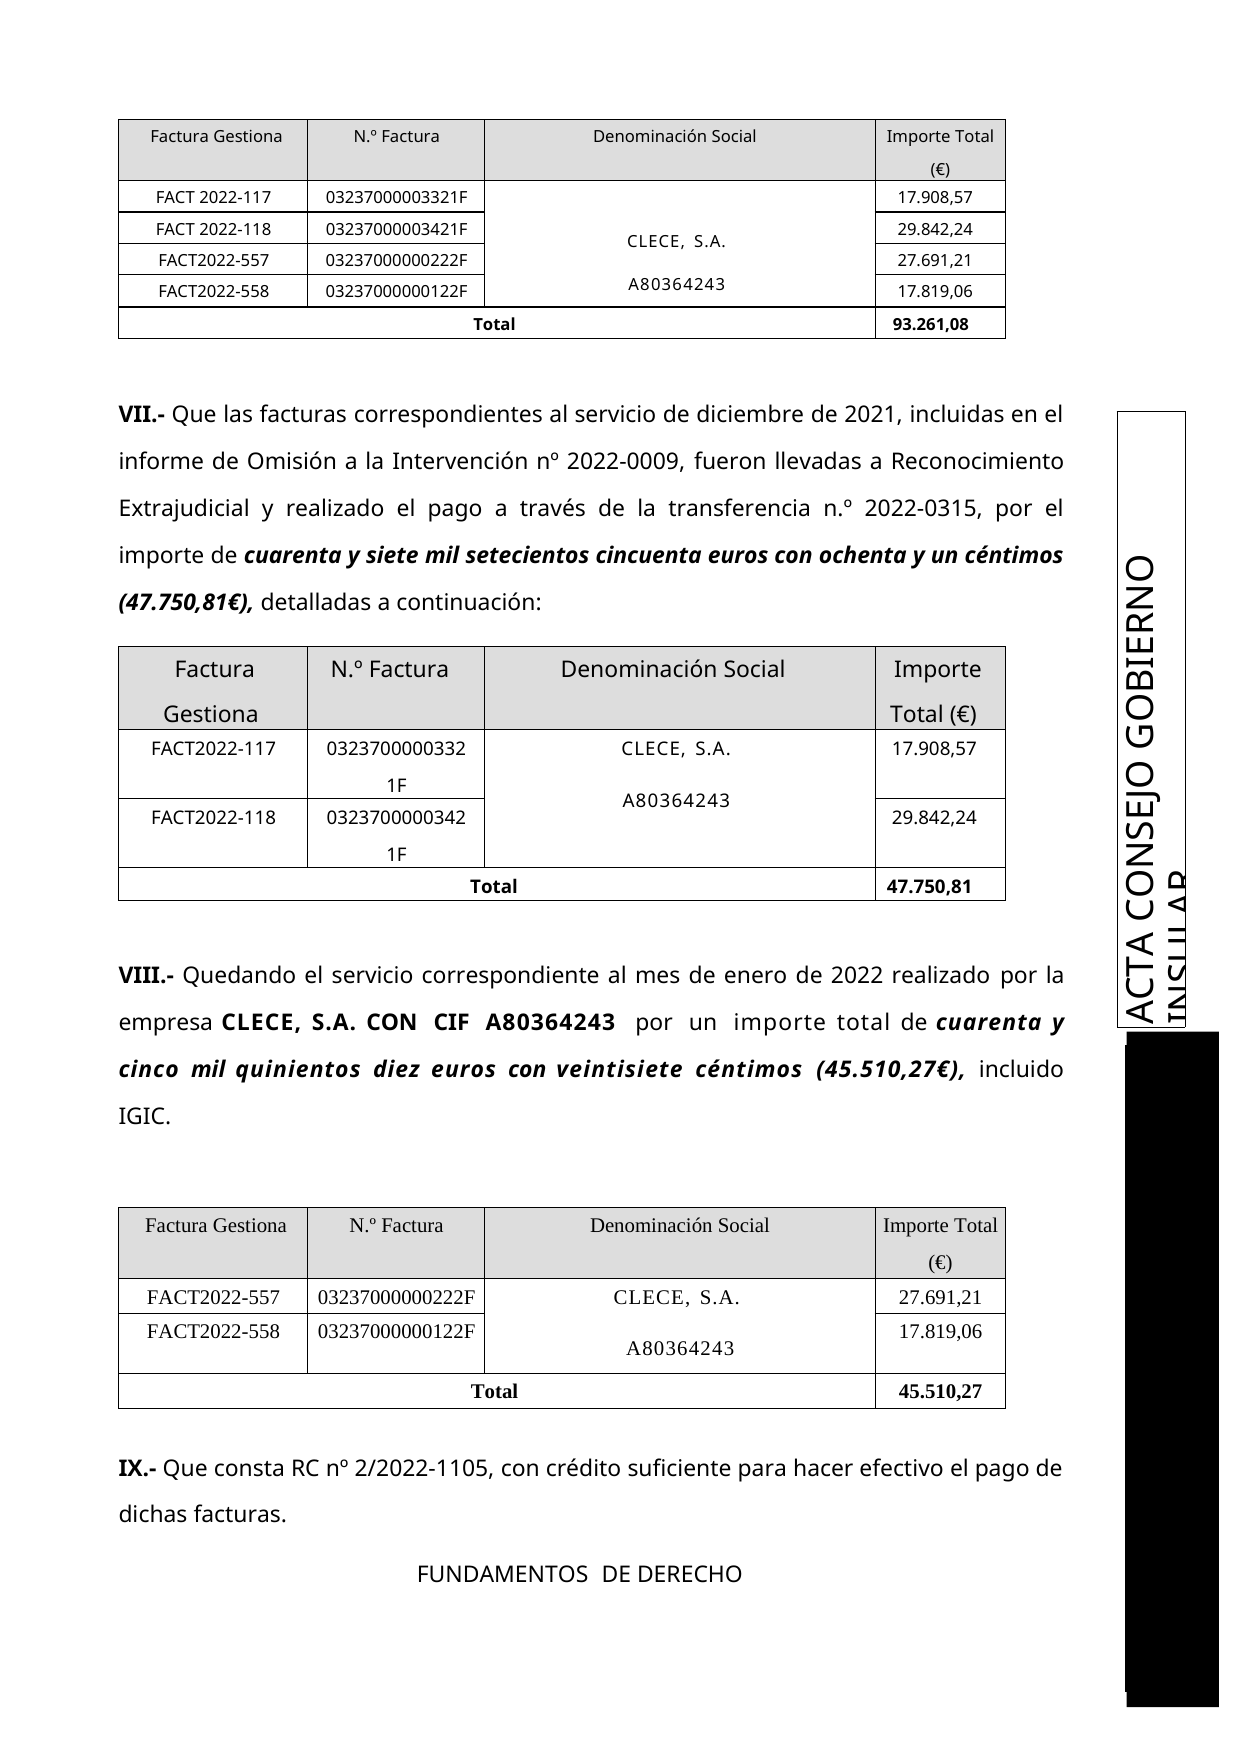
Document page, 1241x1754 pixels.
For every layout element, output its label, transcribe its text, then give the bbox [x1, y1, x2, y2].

table_cell 17.908,57 [876, 730, 1005, 798]
table_cell 03237000000122F [308, 1314, 484, 1373]
table_cell 45.510,27 [876, 1374, 1005, 1408]
table_header N.º Factura [308, 647, 484, 729]
table_cell 17.819,06 [876, 1314, 1005, 1373]
table_header Denominación Social [485, 647, 875, 729]
table_cell 03237000000122F [308, 275, 484, 306]
table_cell 29.842,24 [876, 799, 1005, 867]
table_cell 47.750,81 [876, 868, 1005, 900]
table_cell Total [119, 308, 875, 337]
table_header Factura Gestiona [119, 647, 307, 729]
table_header N.º Factura [308, 1208, 484, 1278]
table_cell CLECE, S.A. A80364243 [485, 730, 875, 867]
table_cell FACT 2022-117 [119, 181, 307, 211]
table_cell 27.691,21 [876, 244, 1005, 274]
table_header Factura Gestiona [119, 120, 307, 180]
table_header Denominación Social [485, 120, 875, 180]
table_header Factura Gestiona [119, 1208, 307, 1278]
table_cell 03237000000222F [308, 1279, 484, 1313]
table_cell FACT2022-558 [119, 1314, 307, 1373]
table_header Denominación Social [485, 1208, 875, 1278]
table_cell 29.842,24 [876, 213, 1005, 243]
text ACTA CONSEJO GOBIERNO INSULAR [1118, 414, 1183, 1027]
text VIII.- Quedando el servicio correspondiente al mes de enero de 2022 realizado por la empresa CLECE, S.A. CON CIF A80364243 por un importe total de cuarenta y cinco mil quinientos diez euros con veintisiete céntimos (45.510,27€), incluido IGIC. [118, 959, 1064, 1131]
text IX.- Que consta RC nº 2/2022-1105, con crédito suficiente para hacer efectivo el pago de dichas facturas. [118, 1451, 1064, 1529]
table_cell 93.261,08 [876, 308, 1005, 337]
table_cell Total [119, 1374, 875, 1408]
table_cell FACT2022-117 [119, 730, 307, 798]
table_cell 03237000000222F [308, 244, 484, 274]
table_cell 0323700000342 1F [308, 799, 484, 867]
table_header Importe Total (€) [876, 1208, 1005, 1278]
table_header Importe Total (€) [876, 120, 1005, 180]
table_header Importe Total (€) [876, 647, 1005, 729]
text VII.- Que las facturas correspondientes al servicio de diciembre de 2021, incluidas en el informe de Omisión a la Intervención nº 2022-0009, fueron llevadas a Reconocimiento Extrajudicial y realizado el pago a través de la transferencia n.º 2022-0315, por el importe de cuarenta y siete mil setecientos cincuenta euros con ochenta y un céntimos (47.750,81€), detalladas a continuación: [118, 398, 1064, 617]
table_header N.º Factura [308, 120, 484, 180]
table_cell Total [119, 868, 875, 900]
table_cell 03237000003321F [308, 181, 484, 211]
text FUNDAMENTOS DE DERECHO [417, 1558, 1196, 1589]
table_cell 17.819,06 [876, 275, 1005, 306]
table_cell 0323700000332 1F [308, 730, 484, 798]
table_cell 03237000003421F [308, 213, 484, 243]
table_cell FACT2022-118 [119, 799, 307, 867]
table_cell CLECE, S.A. A80364243 [485, 181, 875, 306]
table_cell FACT2022-557 [119, 244, 307, 274]
table_cell FACT2022-557 [119, 1279, 307, 1313]
table_cell FACT2022-558 [119, 275, 307, 306]
table_cell 17.908,57 [876, 181, 1005, 211]
table_cell CLECE, S.A. A80364243 [485, 1279, 875, 1373]
table_cell FACT 2022-118 [119, 213, 307, 243]
table_cell 27.691,21 [876, 1279, 1005, 1313]
